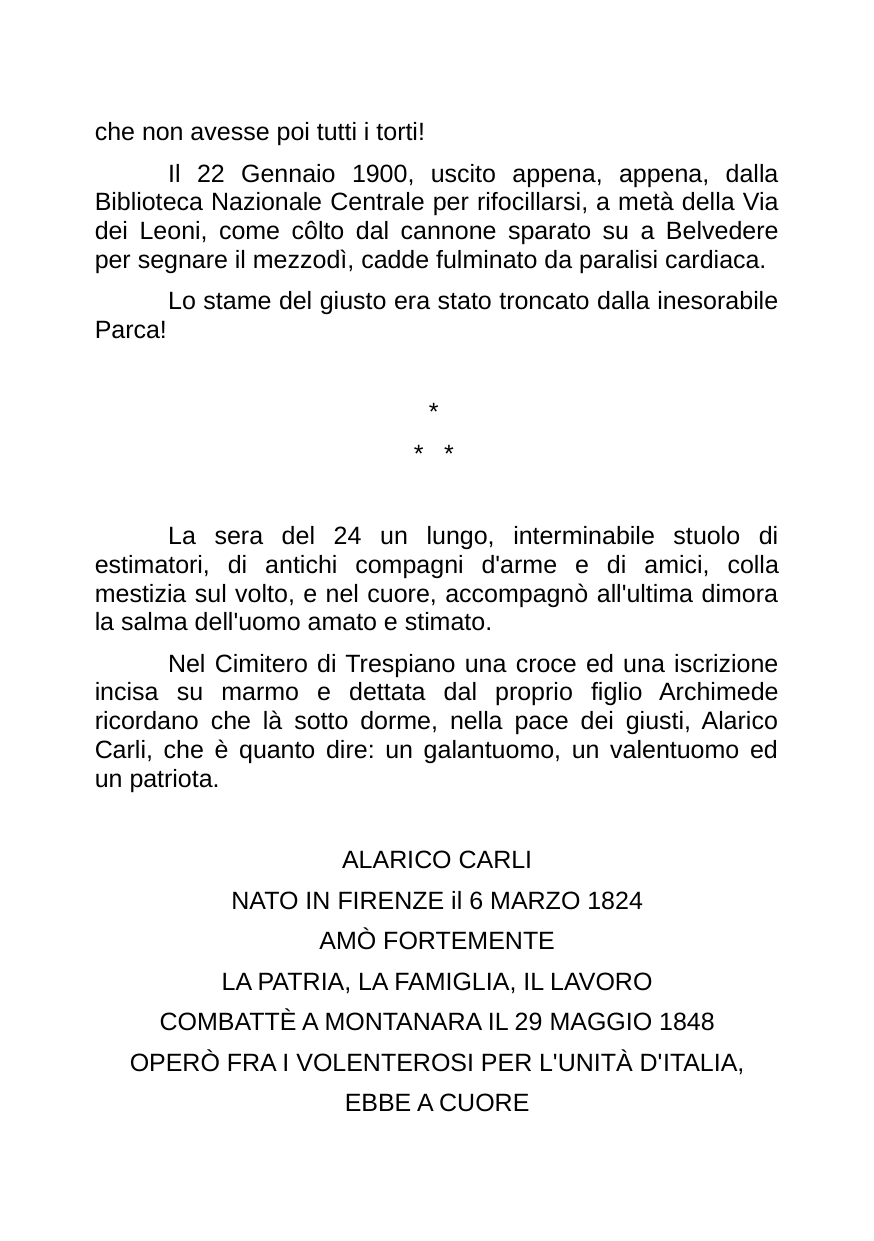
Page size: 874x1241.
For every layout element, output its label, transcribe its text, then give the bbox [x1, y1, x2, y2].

text Nel Cimitero di Trespiano una croce ed una iscrizione incisa su marmo e dettata dal proprio figlio Archimede ricordano che là sotto dorme, nella pace dei giusti, Alarico Carli, che è quanto dire: un galantuomo, un valentuomo ed un patriota. [94, 648, 779, 792]
text EBBE A CUORE [94, 1088, 779, 1117]
text * * [94, 438, 779, 467]
text che non avesse poi tutti i torti! [94, 117, 779, 146]
text COMBATTÈ A MONTANARA IL 29 MAGGIO 1848 [94, 1007, 779, 1036]
text La sera del 24 un lungo, interminabile stuolo di estimatori, di antichi compagni d'arme e di amici, colla mestizia sul volto, e nel cuore, accompagnò all'ultima dimora la salma dell'uomo amato e stimato. [94, 521, 779, 636]
text NATO IN FIRENZE il 6 MARZO 1824 [94, 886, 779, 914]
text Il 22 Gennaio 1900, uscito appena, appena, dalla Biblioteca Nazionale Centrale per rifocillarsi, a metà della Via dei Leoni, come côlto dal cannone sparato su a Belvedere per segnare il mezzodì, cadde fulminato da paralisi cardiaca. [94, 158, 779, 273]
text ALARICO CARLI [94, 845, 779, 874]
text OPERÒ FRA I VOLENTEROSI PER L'UNITÀ D'ITALIA, [94, 1048, 779, 1077]
text * [94, 397, 779, 426]
text LA PATRIA, LA FAMIGLIA, IL LAVORO [94, 967, 779, 996]
text Lo stame del giusto era stato troncato dalla inesorabile Parca! [94, 286, 779, 343]
text AMÒ FORTEMENTE [94, 926, 779, 955]
